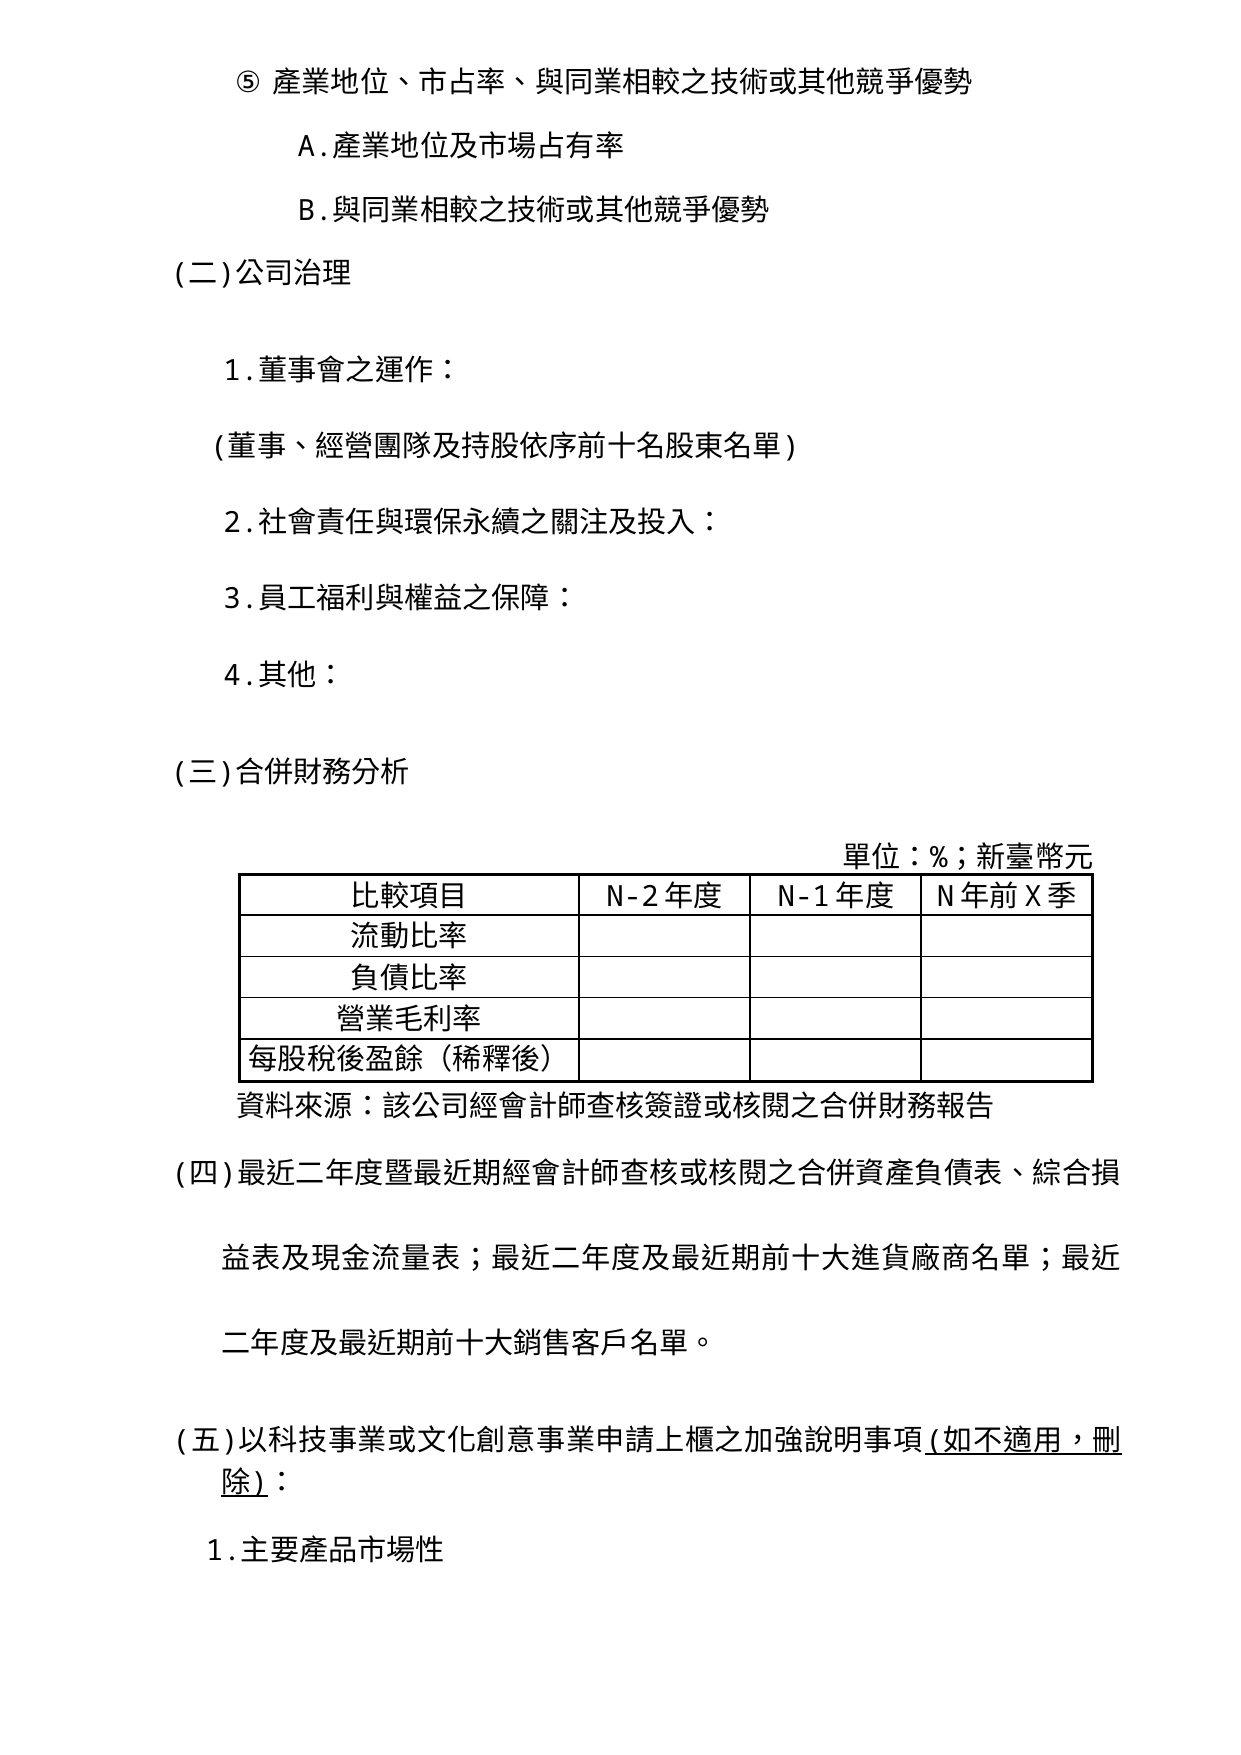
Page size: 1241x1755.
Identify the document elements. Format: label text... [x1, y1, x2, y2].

text 資料來源：該公司經會計師查核簽證或核閱之合併財務報告 [236, 1083, 1122, 1125]
text (董事、經營團隊及持股依序前十名股東名單) [210, 423, 1122, 465]
table_cell [751, 1040, 920, 1079]
table_cell [922, 957, 1091, 997]
text 1.主要產品市場性 [118, 1526, 1122, 1568]
table_header N-1年度 [751, 876, 920, 914]
table_header 比較項目 [241, 876, 578, 914]
list 產業地位、市占率、與同業相較之技術或其他競爭優勢 [235, 59, 1122, 101]
table_cell [751, 957, 920, 997]
text 3.員工福利與權益之保障： [118, 575, 1122, 617]
table_cell 流動比率 [241, 916, 578, 956]
table_cell [580, 1040, 749, 1079]
text (四)最近二年度暨最近期經會計師查核或核閱之合併資產負債表、綜合損益表及現金流量表；最近二年度及最近期前十大進貨廠商名單；最近二年度及最近期前十大銷售客戶名單。 [118, 1150, 1122, 1362]
table_cell 營業毛利率 [241, 998, 578, 1038]
table_cell [580, 916, 749, 956]
table_cell [751, 998, 920, 1038]
text A.產業地位及市場占有率 [210, 123, 1122, 165]
table_cell [922, 916, 1091, 956]
table_cell [922, 998, 1091, 1038]
text 單位：%；新臺幣元 [266, 846, 1093, 873]
table_cell 負債比率 [241, 957, 578, 997]
table_cell 每股稅後盈餘（稀釋後）（元） [241, 1040, 578, 1079]
text 2.社會責任與環保永續之關注及投入： [118, 499, 1122, 541]
table_header N年前X季 [922, 876, 1091, 914]
text 4.其他： [118, 651, 1122, 693]
text (三)合併財務分析 [118, 748, 1063, 791]
text 1.董事會之運作： [118, 347, 1122, 389]
table_cell [922, 1040, 1091, 1079]
text (五)以科技事業或文化創意事業申請上櫃之加強說明事項(如不適用，刪除)： [118, 1416, 1122, 1501]
text (二)公司治理 [118, 250, 1122, 292]
table_cell [580, 998, 749, 1038]
table_cell [580, 957, 749, 997]
table_header N-2年度 [580, 876, 749, 914]
table_cell [751, 916, 920, 956]
text B.與同業相較之技術或其他競爭優勢 [210, 186, 1122, 228]
